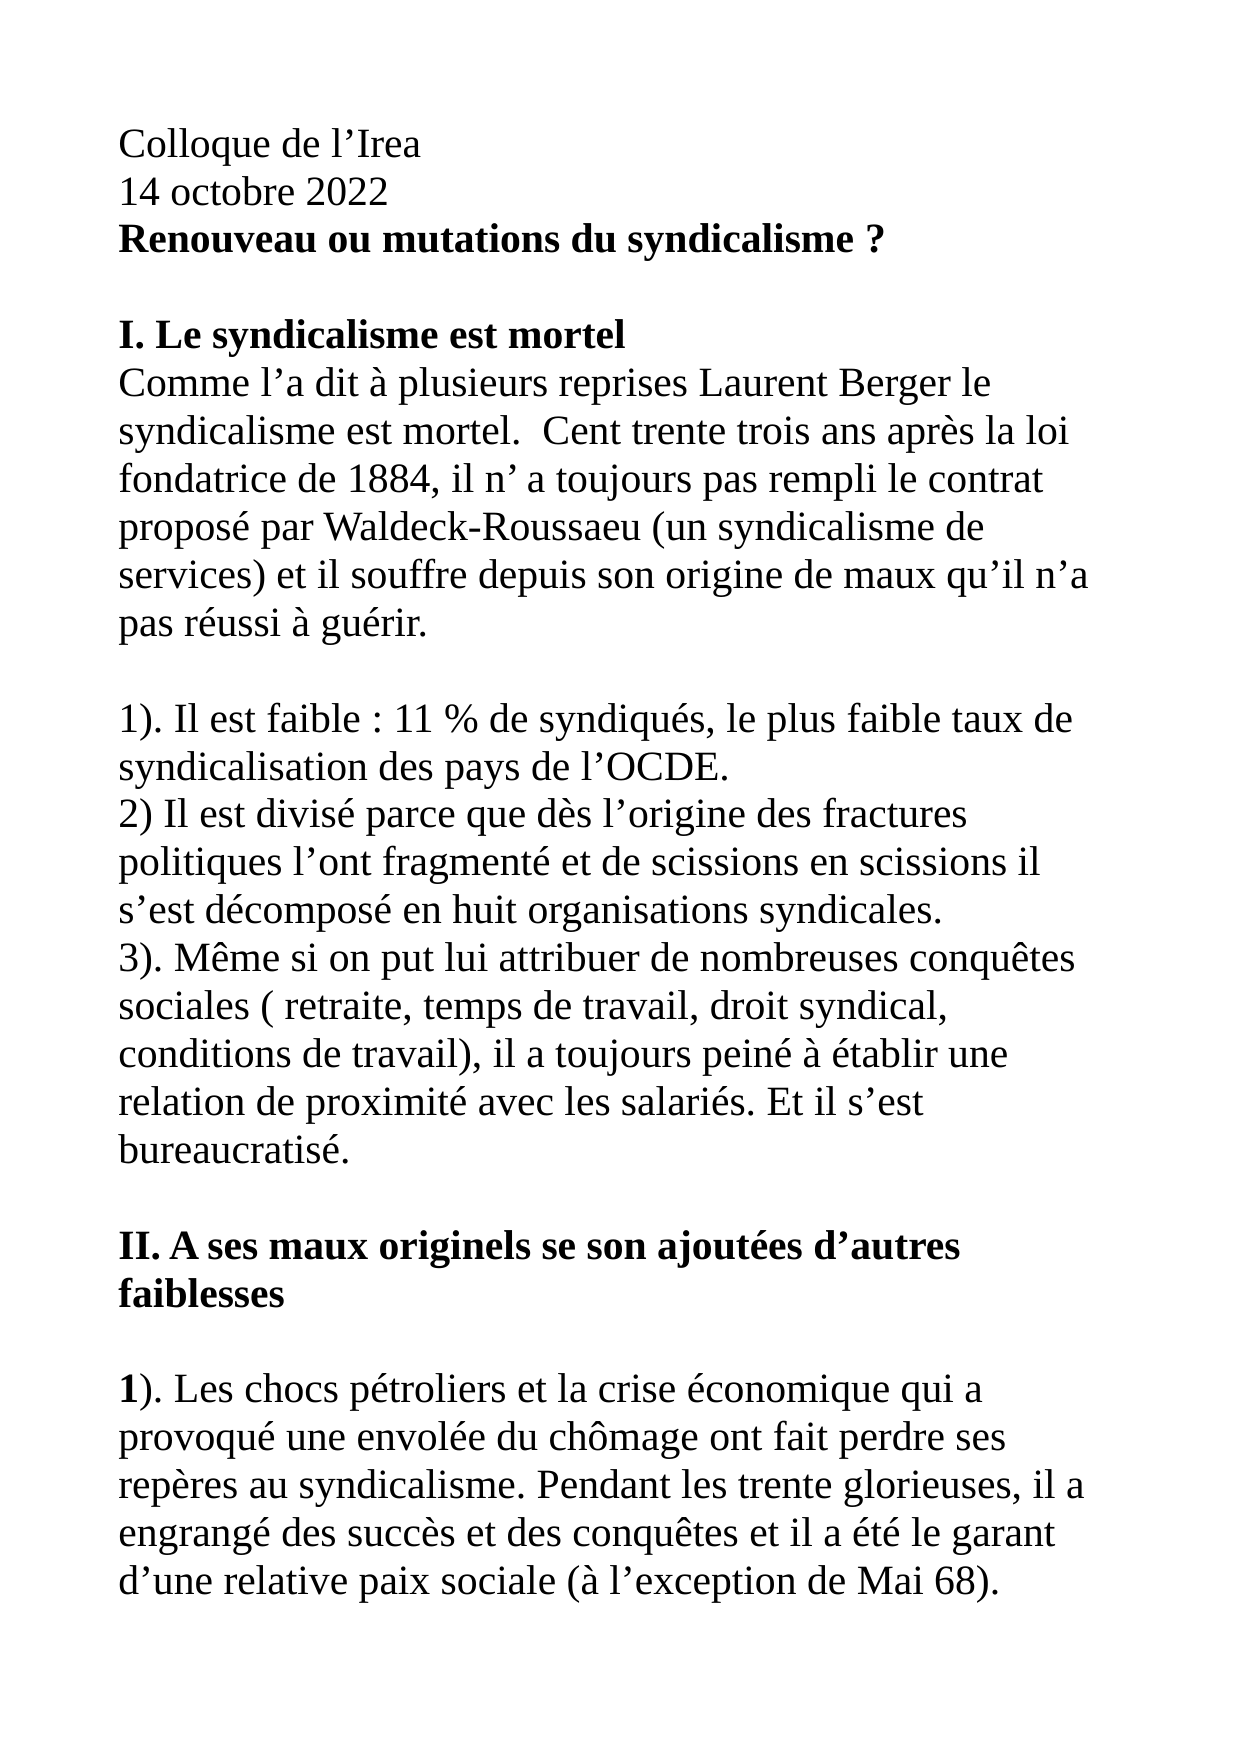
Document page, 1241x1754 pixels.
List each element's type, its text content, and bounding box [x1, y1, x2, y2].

text 3). Même si on put lui attribuer de nombreuses conquêtes sociales ( retraite, temps de travail, droit syndical, conditions de travail), il a toujours peiné à établir une relation de proximité avec les salariés. Et il s’est bureaucratisé. [118, 933, 1122, 1172]
text 1). Il est faible : 11 % de syndiqués, le plus faible taux de syndicalisation des pays de l’OCDE. [118, 693, 1122, 789]
text II. A ses maux originels se son ajoutées d’autres faiblesses [118, 1220, 1122, 1316]
text Comme l’a dit à plusieurs reprises Laurent Berger le syndicalisme est mortel. Cent trente trois ans après la loi fondatrice de 1884, il n’ a toujours pas rempli le contrat proposé par Waldeck-Roussaeu (un syndicalisme de services) et il souffre depuis son origine de maux qu’il n’a pas réussi à guérir. [118, 358, 1122, 645]
text Renouveau ou mutations du syndicalisme ? [118, 214, 1122, 262]
text 1). Les chocs pétroliers et la crise économique qui a provoqué une envolée du chômage ont fait perdre ses repères au syndicalisme. Pendant les trente glorieuses, il a engrangé des succès et des conquêtes et il a été le garant d’une relative paix sociale (à l’exception de Mai 68). [118, 1364, 1122, 1603]
text I. Le syndicalisme est mortel [118, 310, 1122, 358]
text Colloque de l’Irea [118, 118, 1122, 166]
text 14 octobre 2022 [118, 166, 1122, 214]
text 2) Il est divisé parce que dès l’origine des fractures politiques l’ont fragmenté et de scissions en scissions il s’est décomposé en huit organisations syndicales. [118, 789, 1122, 933]
